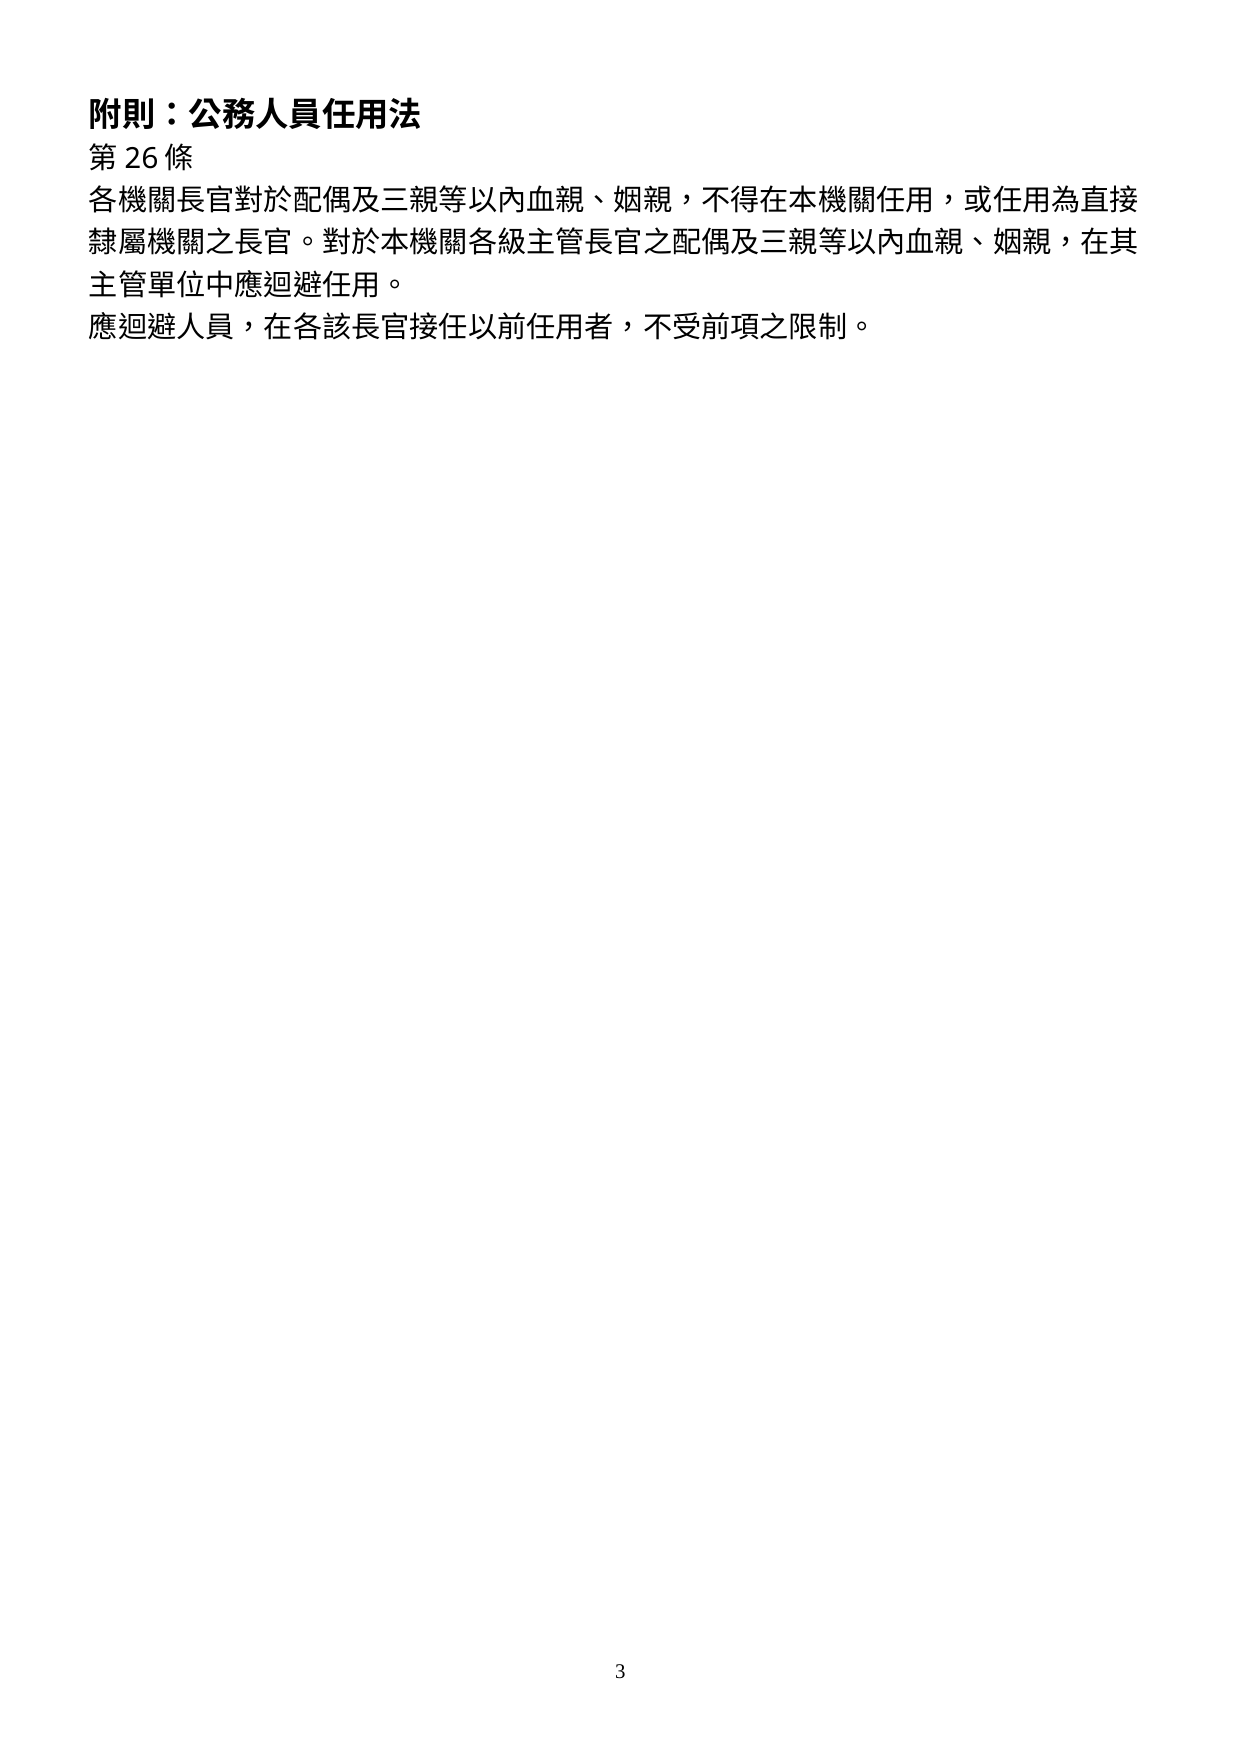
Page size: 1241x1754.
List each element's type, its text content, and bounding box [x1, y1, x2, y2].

text 應迴避人員，在各該長官接任以前任用者，不受前項之限制。 [89, 303, 1152, 346]
text 附則：公務人員任用法 [89, 93, 1152, 134]
text 第26條 [89, 134, 1152, 177]
text 各機關長官對於配偶及三親等以內血親、姻親，不得在本機關任用，或任用為直接隸屬機關之長官。對於本機關各級主管長官之配偶及三親等以內血親、姻親，在其主管單位中應迴避任用。 [89, 177, 1152, 303]
